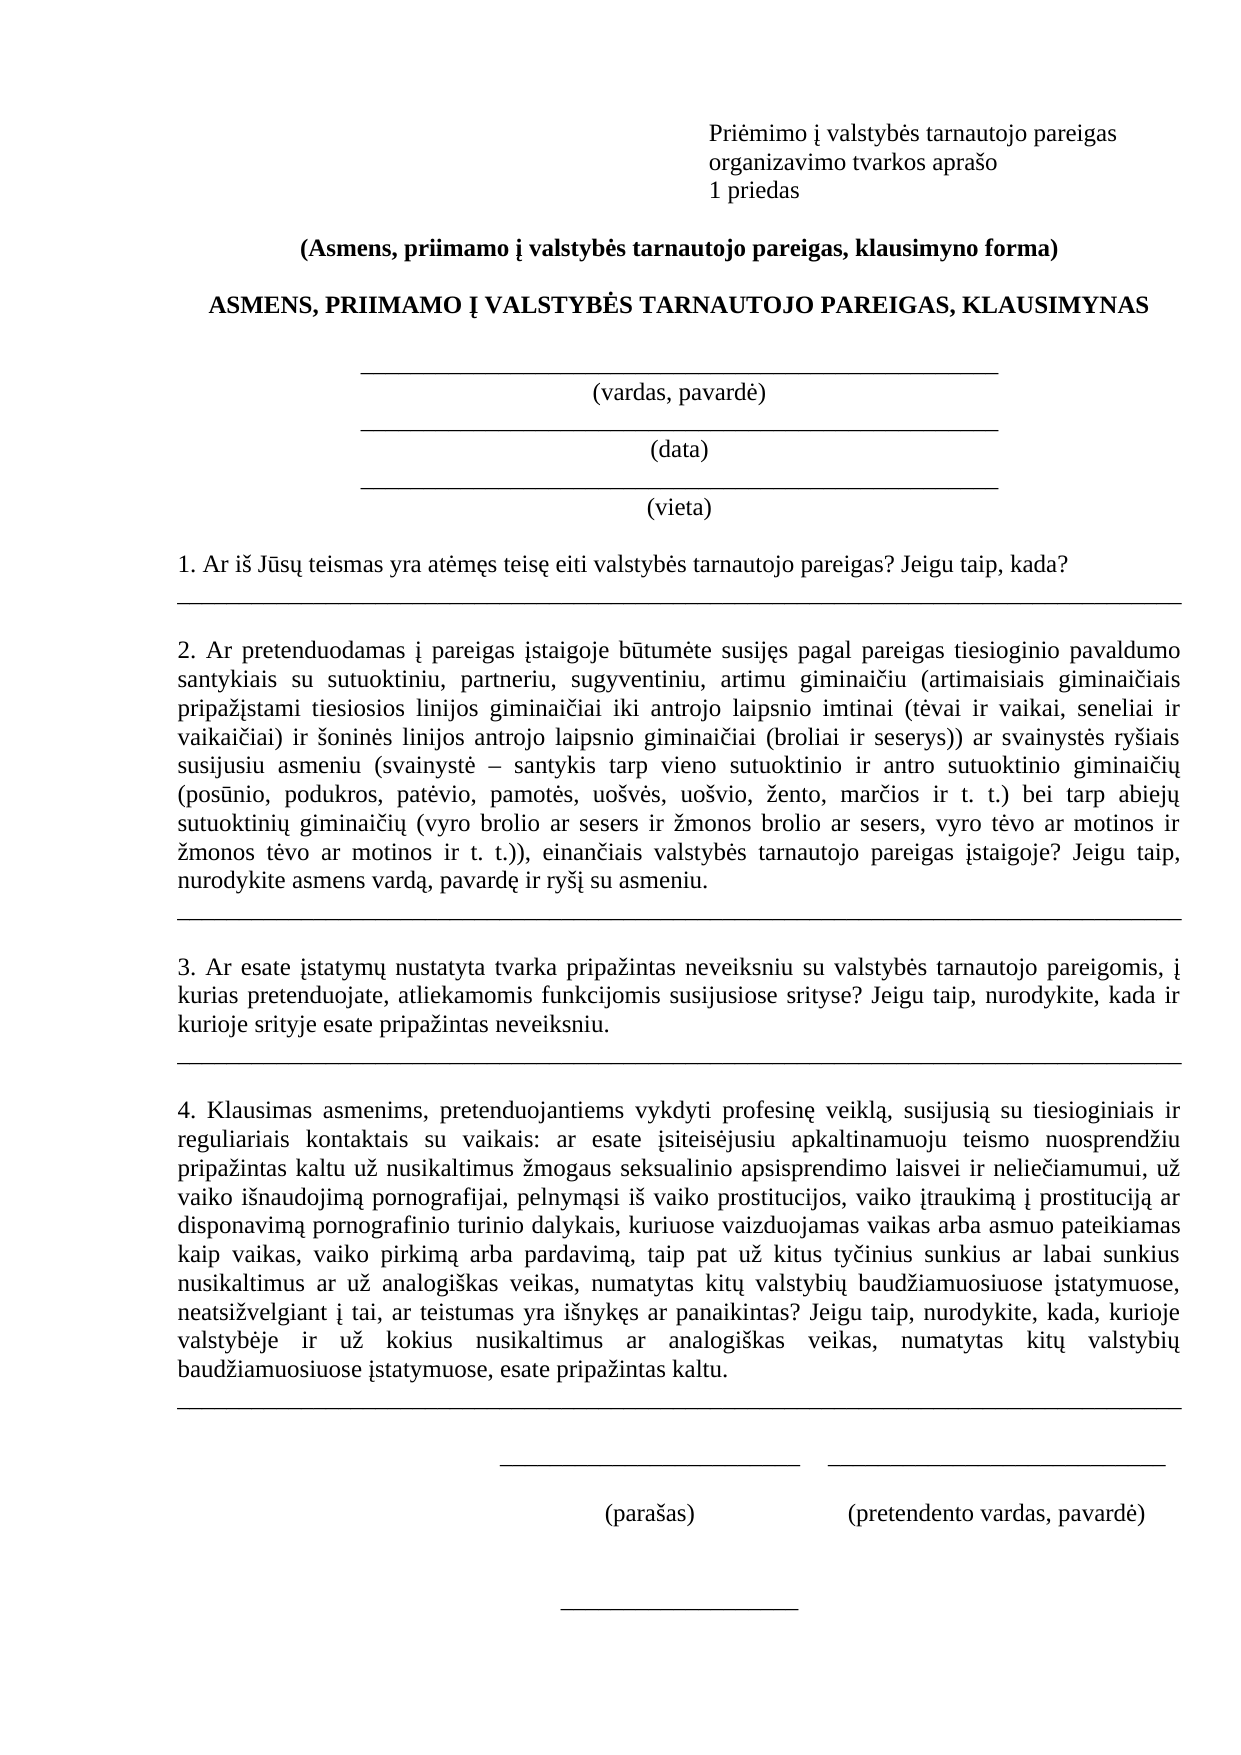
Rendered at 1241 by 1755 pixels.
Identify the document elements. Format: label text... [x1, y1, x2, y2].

text ___________________________________________________ [177, 463, 1181, 492]
text 3. Ar esate įstatymų nustatyta tvarka pripažintas neveiksniu su valstybės tarnautojo pareigomis, į kurias pretenduojate, atliekamomis funkcijomis susijusiose srityse? Jeigu taip, nurodykite, kada ir kurioje srityje esate pripažintas neveiksniu. [177, 952, 1181, 1038]
text ASMENS, PRIIMAMO Į VALSTYBĖS TARNAUTOJO PAREIGAS, KLAUSIMYNAS [177, 291, 1181, 319]
text ___________________________________________________ [177, 406, 1181, 434]
text organizavimo tvarkos aprašo [709, 147, 1181, 176]
text (Asmens, priimamo į valstybės tarnautojo pareigas, klausimyno forma) [177, 233, 1181, 262]
table_header ___________________________ (pretendento vardas, pavardė) [812, 1441, 1181, 1556]
table_header [177, 1441, 487, 1556]
text 4. Klausimas asmenims, pretenduojantiems vykdyti profesinę veiklą, susijusią su tiesioginiais ir reguliariais kontaktais su vaikais: ar esate įsiteisėjusiu apkaltinamuoju teismo nuosprendžiu pripažintas kaltu už nusikaltimus žmogaus seksualinio apsisprendimo laisvei ir neliečiamumui, už vaiko išnaudojimą pornografijai, pelnymąsi iš vaiko prostitucijos, vaiko įtraukimą į prostituciją ar disponavimą pornografinio turinio dalykais, kuriuose vaizduojamas vaikas arba asmuo pateikiamas kaip vaikas, vaiko pirkimą arba pardavimą, taip pat už kitus tyčinius sunkius ar labai sunkius nusikaltimus ar už analogiškas veikas, numatytas kitų valstybių baudžiamuosiuose įstatymuose, neatsižvelgiant į tai, ar teistumas yra išnykęs ar panaikintas? Jeigu taip, nurodykite, kada, kurioje valstybėje ir už kokius nusikaltimus ar analogiškas veikas, numatytas kitų valstybių baudžiamuosiuose įstatymuose, esate pripažintas kaltu. [177, 1096, 1181, 1383]
table_header ________________________ (parašas) [487, 1441, 812, 1556]
text (data) [177, 434, 1181, 463]
text 2. Ar pretenduodamas į pareigas įstaigoje būtumėte susijęs pagal pareigas tiesioginio pavaldumo santykiais su sutuoktiniu, partneriu, sugyventiniu, artimu giminaičiu (artimaisiais giminaičiais pripažįstami tiesiosios linijos giminaičiai iki antrojo laipsnio imtinai (tėvai ir vaikai, seneliai ir vaikaičiai) ir šoninės linijos antrojo laipsnio giminaičiai (broliai ir seserys)) ar svainystės ryšiais susijusiu asmeniu (svainystė – santykis tarp vieno sutuoktinio ir antro sutuoktinio giminaičių (posūnio, podukros, patėvio, pamotės, uošvės, uošvio, žento, marčios ir t. t.) bei tarp abiejų sutuoktinių giminaičių (vyro brolio ar sesers ir žmonos brolio ar sesers, vyro tėvo ar motinos ir žmonos tėvo ar motinos ir t. t.)), einančiais valstybės tarnautojo pareigas įstaigoje? Jeigu taip, nurodykite asmens vardą, pavardę ir ryšį su asmeniu. [177, 636, 1181, 894]
text ___________________________________________________ [177, 348, 1181, 377]
text (vieta) [177, 492, 1181, 521]
text (vardas, pavardė) [177, 377, 1181, 406]
text ___________________ [177, 1584, 1181, 1613]
text Priėmimo į valstybės tarnautojo pareigas [709, 118, 1181, 147]
text 1 priedas [709, 176, 1181, 204]
text 1. Ar iš Jūsų teismas yra atėmęs teisę eiti valstybės tarnautojo pareigas? Jeigu taip, kada? [177, 549, 1181, 578]
